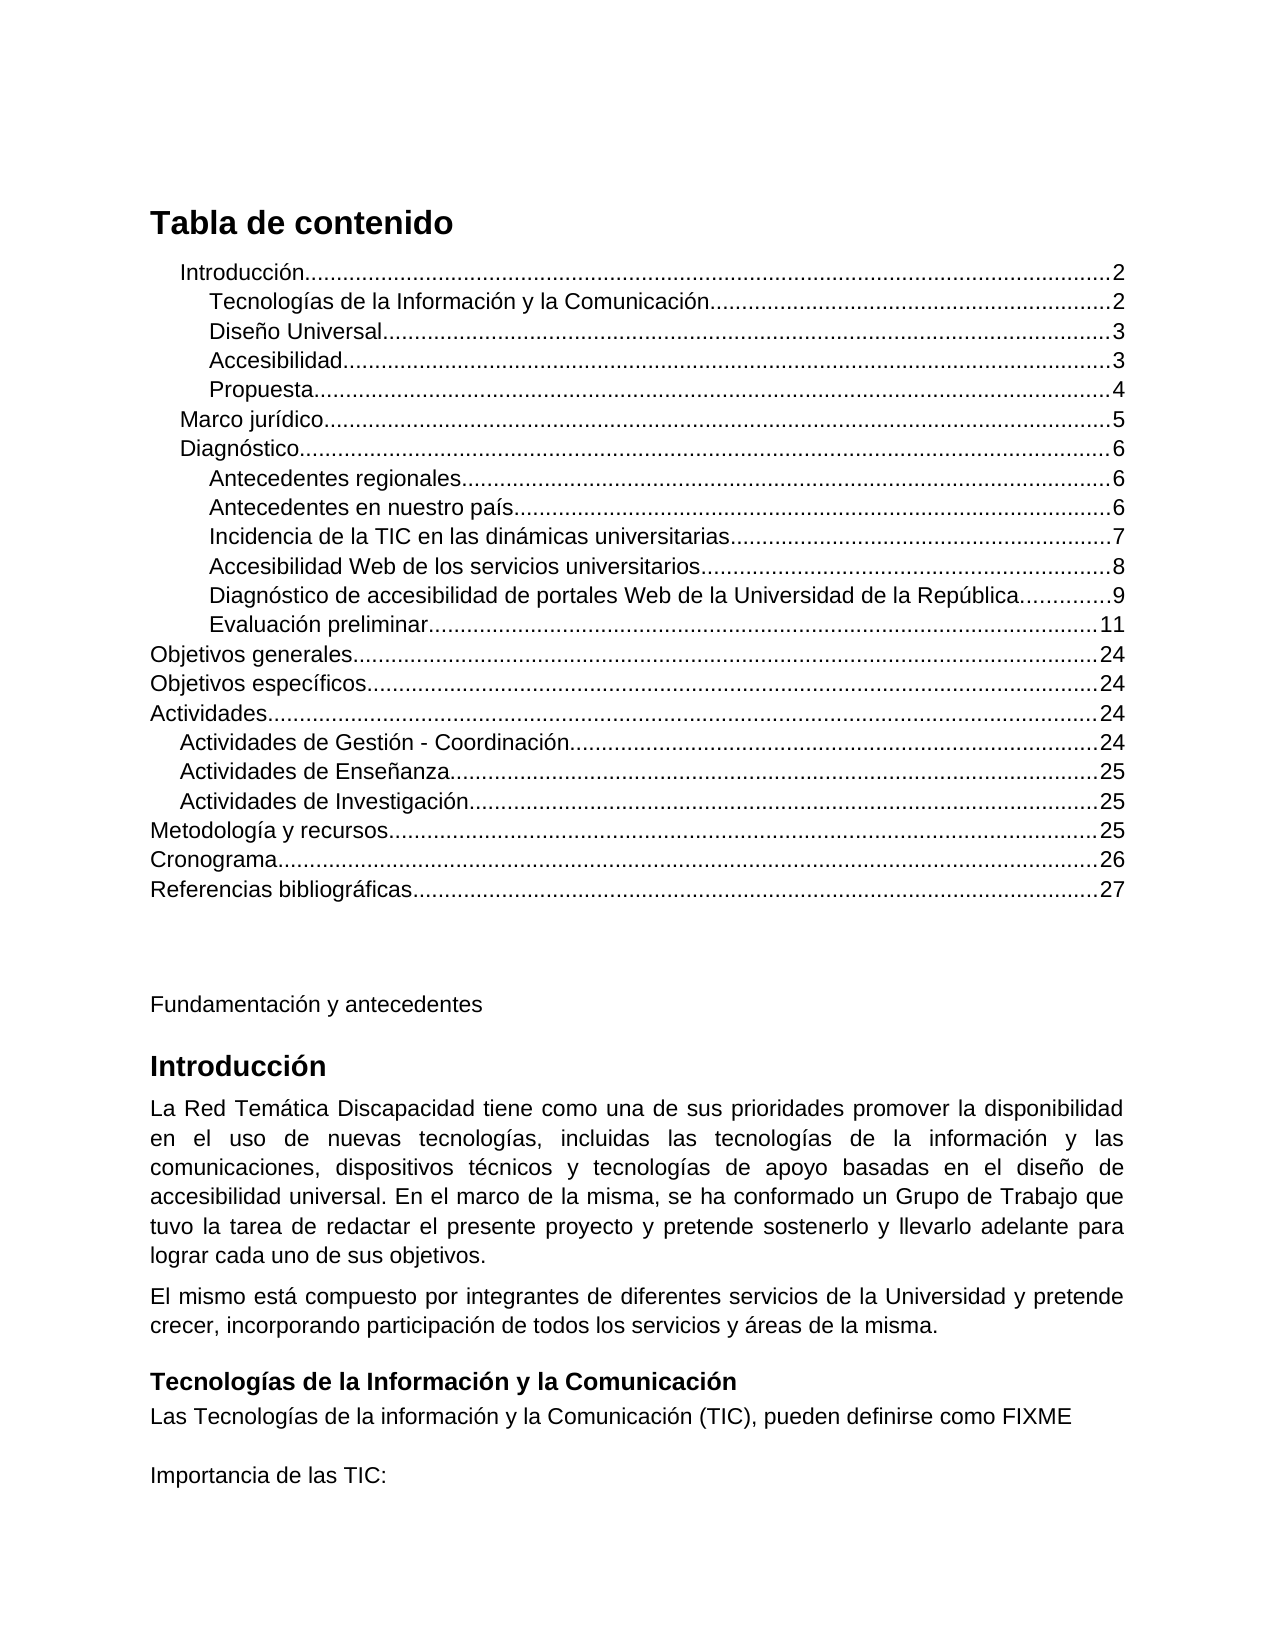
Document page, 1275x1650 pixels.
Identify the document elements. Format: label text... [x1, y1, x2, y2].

text Antecedentes en nuestro país 6 [209, 495, 1125, 520]
text Objetivos específicos 24 [150, 671, 1125, 697]
text La Red Temática Discapacidad tiene como una de sus prioridades promover la disponibilidad en el uso de nuevas tecnologías, incluidas las tecnologías de la información y las comunicaciones, dispositivos técnicos y tecnologías de apoyo basadas en el diseño de accesibilidad universal. En el marco de la misma, se ha conformado un Grupo de Trabajo que tuvo la tarea de redactar el presente proyecto y pretende sostenerlo y llevarlo adelante para lograr cada uno de sus objetivos. [150, 1096, 1125, 1268]
text Actividades de Enseñanza 25 [179, 759, 1125, 785]
text Antecedentes regionales 6 [209, 465, 1125, 491]
text Propuesta 4 [209, 377, 1125, 403]
text El mismo está compuesto por integrantes de diferentes servicios de la Universidad y pretende crecer, incorporando participación de todos los servicios y áreas de la misma. [150, 1284, 1125, 1339]
subtitle Tecnologías de la Información y la Comunicación [150, 1368, 1125, 1396]
text Incidencia de la TIC en las dinámicas universitarias 7 [209, 524, 1125, 550]
text Objetivos generales 24 [150, 642, 1125, 667]
text Tecnologías de la Información y la Comunicación 2 [209, 289, 1125, 315]
text Accesibilidad 3 [209, 348, 1125, 373]
text Diagnóstico 6 [179, 436, 1125, 462]
text Actividades 24 [150, 700, 1125, 726]
text Cronograma 26 [150, 847, 1125, 873]
subtitle Introducción [150, 1050, 1125, 1083]
text Evaluación preliminar 11 [209, 612, 1125, 638]
text Fundamentación y antecedentes [150, 992, 1125, 1017]
text Metodología y recursos 25 [150, 818, 1125, 843]
text Referencias bibliográficas 27 [150, 877, 1125, 902]
subtitle Tabla de contenido [150, 204, 1125, 242]
text Marco jurídico 5 [179, 407, 1125, 432]
text Diseño Universal 3 [209, 318, 1125, 344]
text Accesibilidad Web de los servicios universitarios 8 [209, 553, 1125, 579]
text Actividades de Investigación 25 [179, 788, 1125, 814]
text Actividades de Gestión - Coordinación 24 [179, 730, 1125, 755]
text Diagnóstico de accesibilidad de portales Web de la Universidad de la República 9 [209, 583, 1125, 608]
text Las Tecnologías de la información y la Comunicación (TIC), pueden definirse como FIXME [150, 1404, 1125, 1429]
text Importancia de las TIC: [150, 1463, 1125, 1488]
text Introducción 2 [179, 260, 1125, 285]
